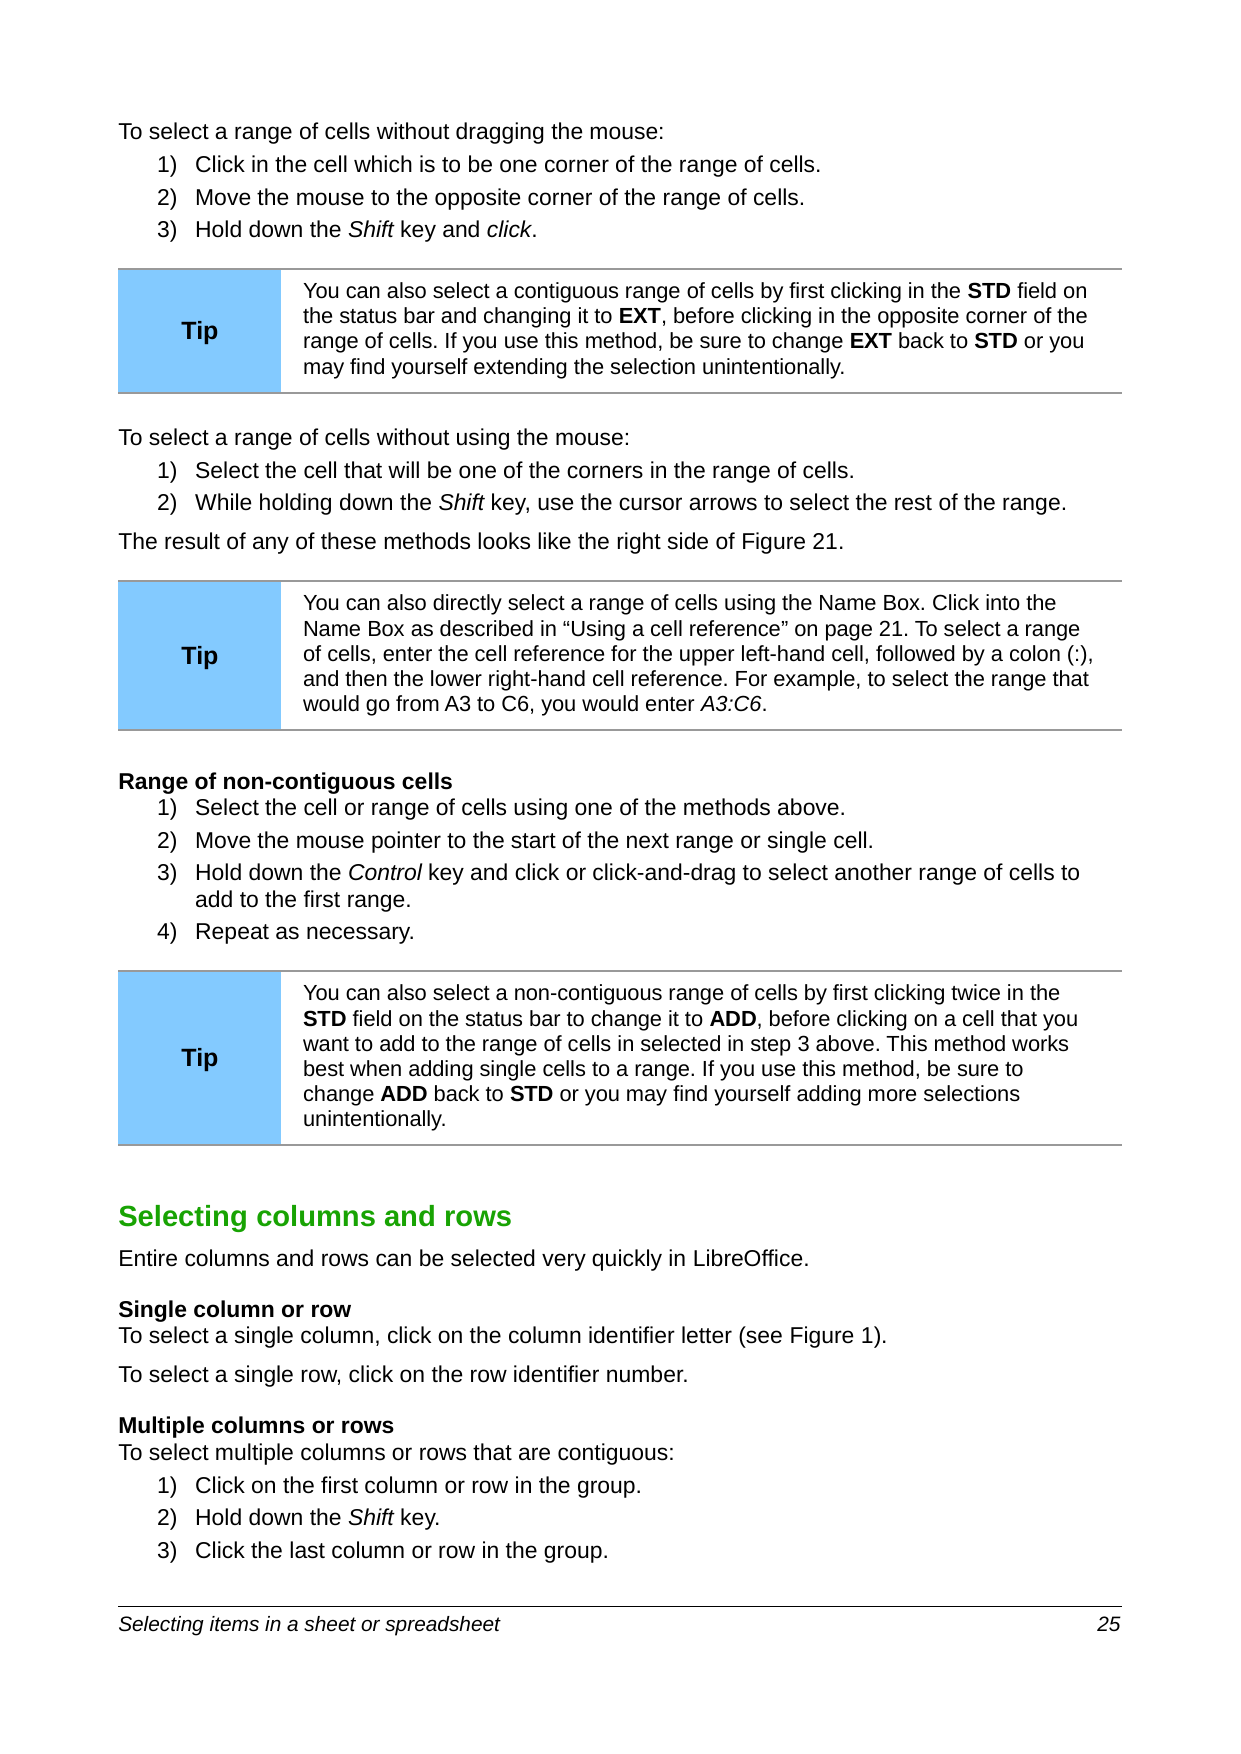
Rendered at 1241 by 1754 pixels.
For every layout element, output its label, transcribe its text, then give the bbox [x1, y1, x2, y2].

table_header You can also directly select a range of cells using the Name Box. Click into the Name Box as described in “” on page . To select a range of cells, enter the cell reference for the upper left-hand cell, followed by a colon (:), and then the lower right-hand cell reference. For example, to select the range that would go from A3 to C6, you would enter A3:C6. [281, 582, 1122, 729]
list While holding down the Shift key, use the cursor arrows to select the rest of the range. [177, 489, 1122, 516]
text To select a single row, click on the row identifier number. [118, 1361, 1122, 1387]
list To select a range of cells without using the mouse: [118, 424, 1122, 450]
list Hold down the Shift key and click. [177, 216, 1122, 242]
list Click on the first column or row in the group. [177, 1472, 1122, 1498]
table_header Tip [118, 582, 281, 729]
table_header You can also select a non-contiguous range of cells by first clicking twice in the STD field on the status bar to change it to ADD, before clicking on a cell that you want to add to the range of cells in selected in step 3 above. This method works best when adding single cells to a range. If you use this method, be sure to change ADD back to STD or you may find yourself adding more selections unintentionally. [281, 972, 1122, 1144]
list To select multiple columns or rows that are contiguous: [118, 1439, 1122, 1465]
list Click in the cell which is to be one corner of the range of cells. [177, 151, 1122, 177]
text Multiple columns or rows [118, 1412, 1122, 1439]
list Hold down the Control key and click or click-and-drag to select another range of cells to add to the first range. [177, 859, 1122, 912]
text Range of non-contiguous cells [118, 768, 1122, 794]
list To select a range of cells without dragging the mouse: [118, 118, 1122, 144]
text Single column or row [118, 1296, 1122, 1322]
list Click the last column or row in the group. [177, 1537, 1122, 1563]
list Repeat as necessary. [177, 918, 1122, 944]
list Move the mouse to the opposite corner of the range of cells. [177, 183, 1122, 210]
list Hold down the Shift key. [177, 1504, 1122, 1531]
table_header Tip [118, 270, 281, 392]
text To select a single column, click on the column identifier letter (see ). [118, 1322, 1122, 1349]
text Entire columns and rows can be selected very quickly in LibreOffice. [118, 1244, 1122, 1271]
table_header Tip [118, 972, 281, 1144]
list Select the cell or range of cells using one of the methods above. [177, 794, 1122, 820]
list Move the mouse pointer to the start of the next range or single cell. [177, 827, 1122, 853]
text The result of any of these methods looks like the right side of . [118, 528, 1122, 554]
table_header You can also select a contiguous range of cells by first clicking in the STD field on the status bar and changing it to EXT, before clicking in the opposite corner of the range of cells. If you use this method, be sure to change EXT back to STD or you may find yourself extending the selection unintentionally. [281, 270, 1122, 392]
list Select the cell that will be one of the corners in the range of cells. [177, 457, 1122, 483]
subtitle Selecting columns and rows [118, 1199, 1122, 1232]
